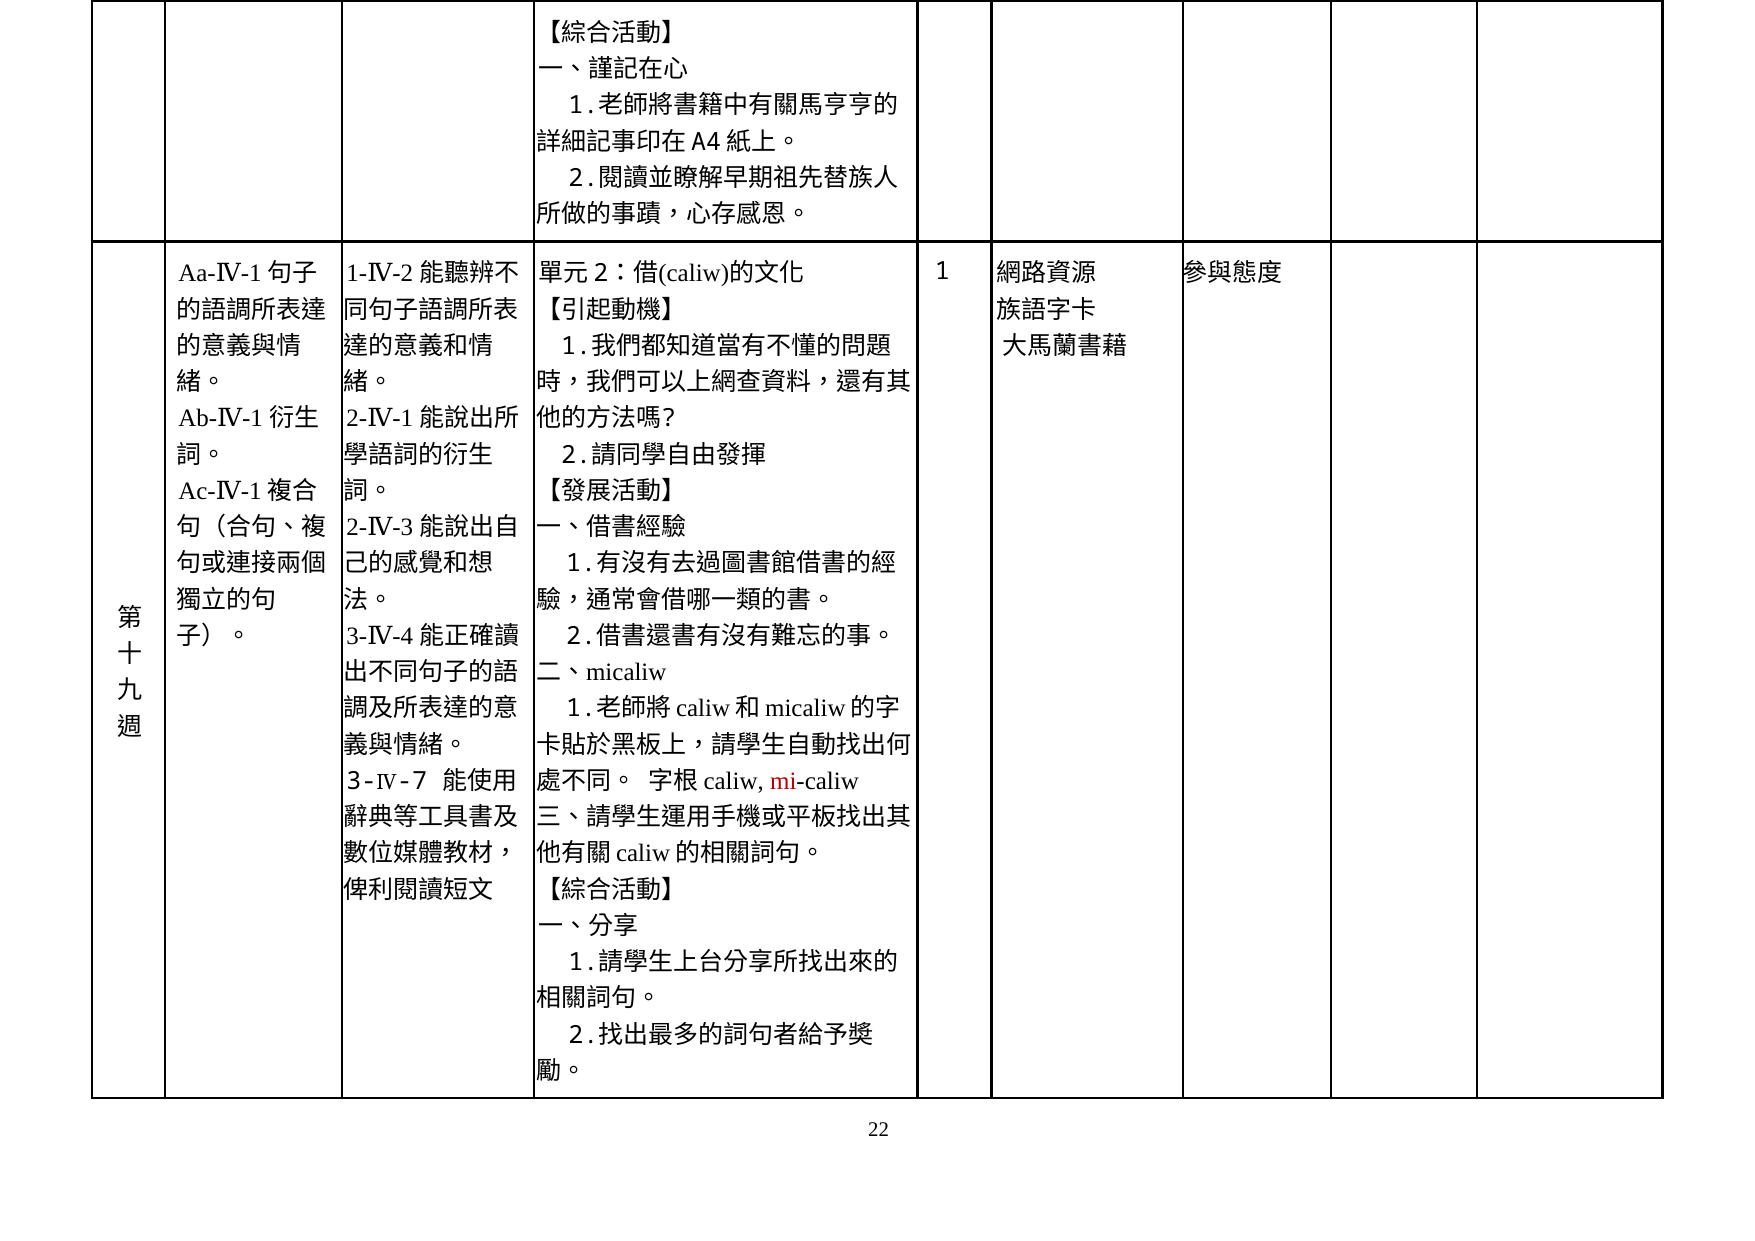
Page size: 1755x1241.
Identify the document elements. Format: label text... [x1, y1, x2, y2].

table_cell [1332, 243, 1476, 1097]
table_cell [1478, 2, 1661, 240]
table_cell Aa-Ⅳ-1 句子的語調所表達的意義與情緒。 Ab-Ⅳ-1 衍生詞。 Ac-Ⅳ-1 複合句（合句、複句或連接兩個獨立的句子）。 [166, 243, 341, 1097]
table_cell [1478, 243, 1661, 1097]
table_cell 1 [919, 243, 990, 1097]
table_cell [343, 2, 533, 240]
table_cell [166, 2, 341, 240]
table_cell 1-Ⅳ-2 能聽辨不同句子語調所表達的意義和情緒。 2-Ⅳ-1 能說出所學語詞的衍生詞。 2-Ⅳ-3 能說出自己的感覺和想法。 3-Ⅳ-4 能正確讀出不同句子的語調及所表達的意義與情緒。 3-Ⅳ-7 能使用辭典等工具書及數位媒體教材，俾利閱讀短文 [343, 243, 533, 1097]
table_cell [919, 2, 990, 240]
table_cell 參與態度 [1184, 243, 1330, 1097]
table_cell 網路資源 族語字卡 大馬蘭書藉 [993, 243, 1182, 1097]
table_cell 第 十 九 週 [93, 243, 164, 1097]
table_cell 【綜合活動】 一、謹記在心 1.老師將書籍中有關馬亨亨的詳細記事印在A4紙上。 2.閱讀並瞭解早期祖先替族人所做的事蹟，心存感恩。 [535, 2, 916, 240]
table_cell [993, 2, 1182, 240]
table_cell [1184, 2, 1330, 240]
table_cell [1332, 2, 1476, 240]
table_cell 單元2：借(caliw)的文化 【引起動機】 1.我們都知道當有不懂的問題時，我們可以上網查資料，還有其他的方法嗎? 2.請同學自由發揮 【發展活動】 一、借書經驗 1.有沒有去過圖書館借書的經驗，通常會借哪一類的書。 2.借書還書有沒有難忘的事。 二、micaliw 1.老師將caliw和micaliw的字卡貼於黑板上，請學生自動找出何處不同。 字根caliw, mi-caliw 三、請學生運用手機或平板找出其他有關caliw的相關詞句。 【綜合活動】 一、分享 1.請學生上台分享所找出來的相關詞句。 2.找出最多的詞句者給予奬勵。 [535, 243, 916, 1097]
table_cell [93, 2, 164, 240]
